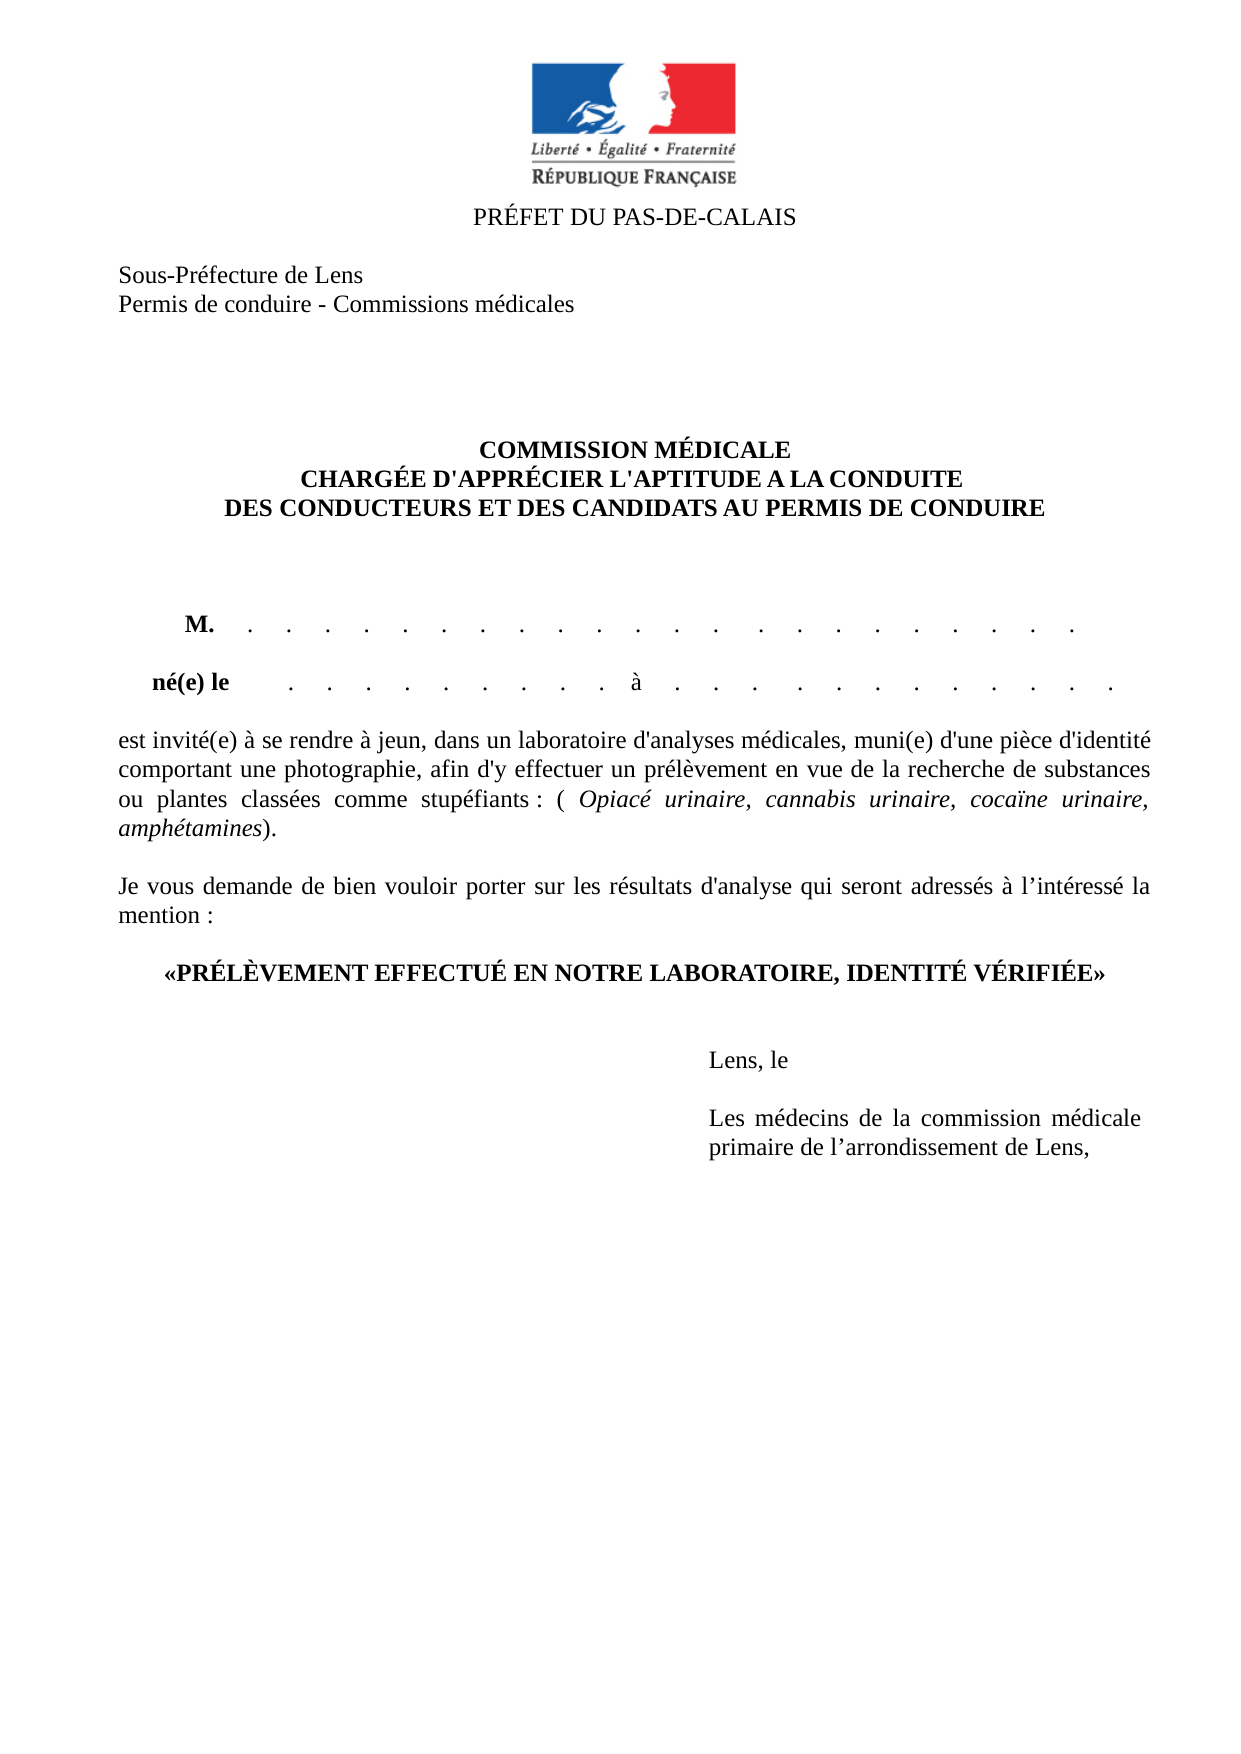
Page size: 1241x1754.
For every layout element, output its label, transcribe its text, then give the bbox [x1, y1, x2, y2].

text M. . . . . . . . . . . . . . . . . . . . . . . [118, 609, 1152, 638]
text COMMISSION MÉDICALE [118, 435, 1152, 464]
text Sous-Préfecture de Lens [118, 260, 1152, 289]
text CHARGÉE D'APPRÉCIER L'APTITUDE A LA CONDUITE [118, 464, 1152, 493]
text Lens, le [118, 1045, 1152, 1074]
text DES CONDUCTEURS ET DES CANDIDATS AU PERMIS DE CONDUIRE [118, 493, 1152, 522]
text Les médecins de la commission médicale primaire de l’arrondissement de Lens, [118, 1103, 1152, 1161]
picture [502, 47, 768, 197]
text PRÉFET DU PAS-DE-CALAIS [118, 202, 1152, 231]
text est invité(e) à se rendre à jeun, dans un laboratoire d'analyses médicales, muni(e) d'une pièce d'identité comportant une photographie, afin d'y effectuer un prélèvement en vue de la recherche de substances ou plantes classées comme stupéfiants : ( Opiacé urinaire, cannabis urinaire, cocaïne urinaire, amphétamines). [118, 725, 1152, 842]
text «PRÉLÈVEMENT EFFECTUÉ EN NOTRE LABORATOIRE, IDENTITÉ VÉRIFIÉE» [118, 958, 1152, 987]
text Je vous demande de bien vouloir porter sur les résultats d'analyse qui seront adressés à l’intéressé la mention : [118, 871, 1152, 929]
text né(e) le . . . . . . . . . à . . . . . . . . . . . . [118, 667, 1152, 696]
text Permis de conduire - Commissions médicales [118, 289, 1152, 318]
